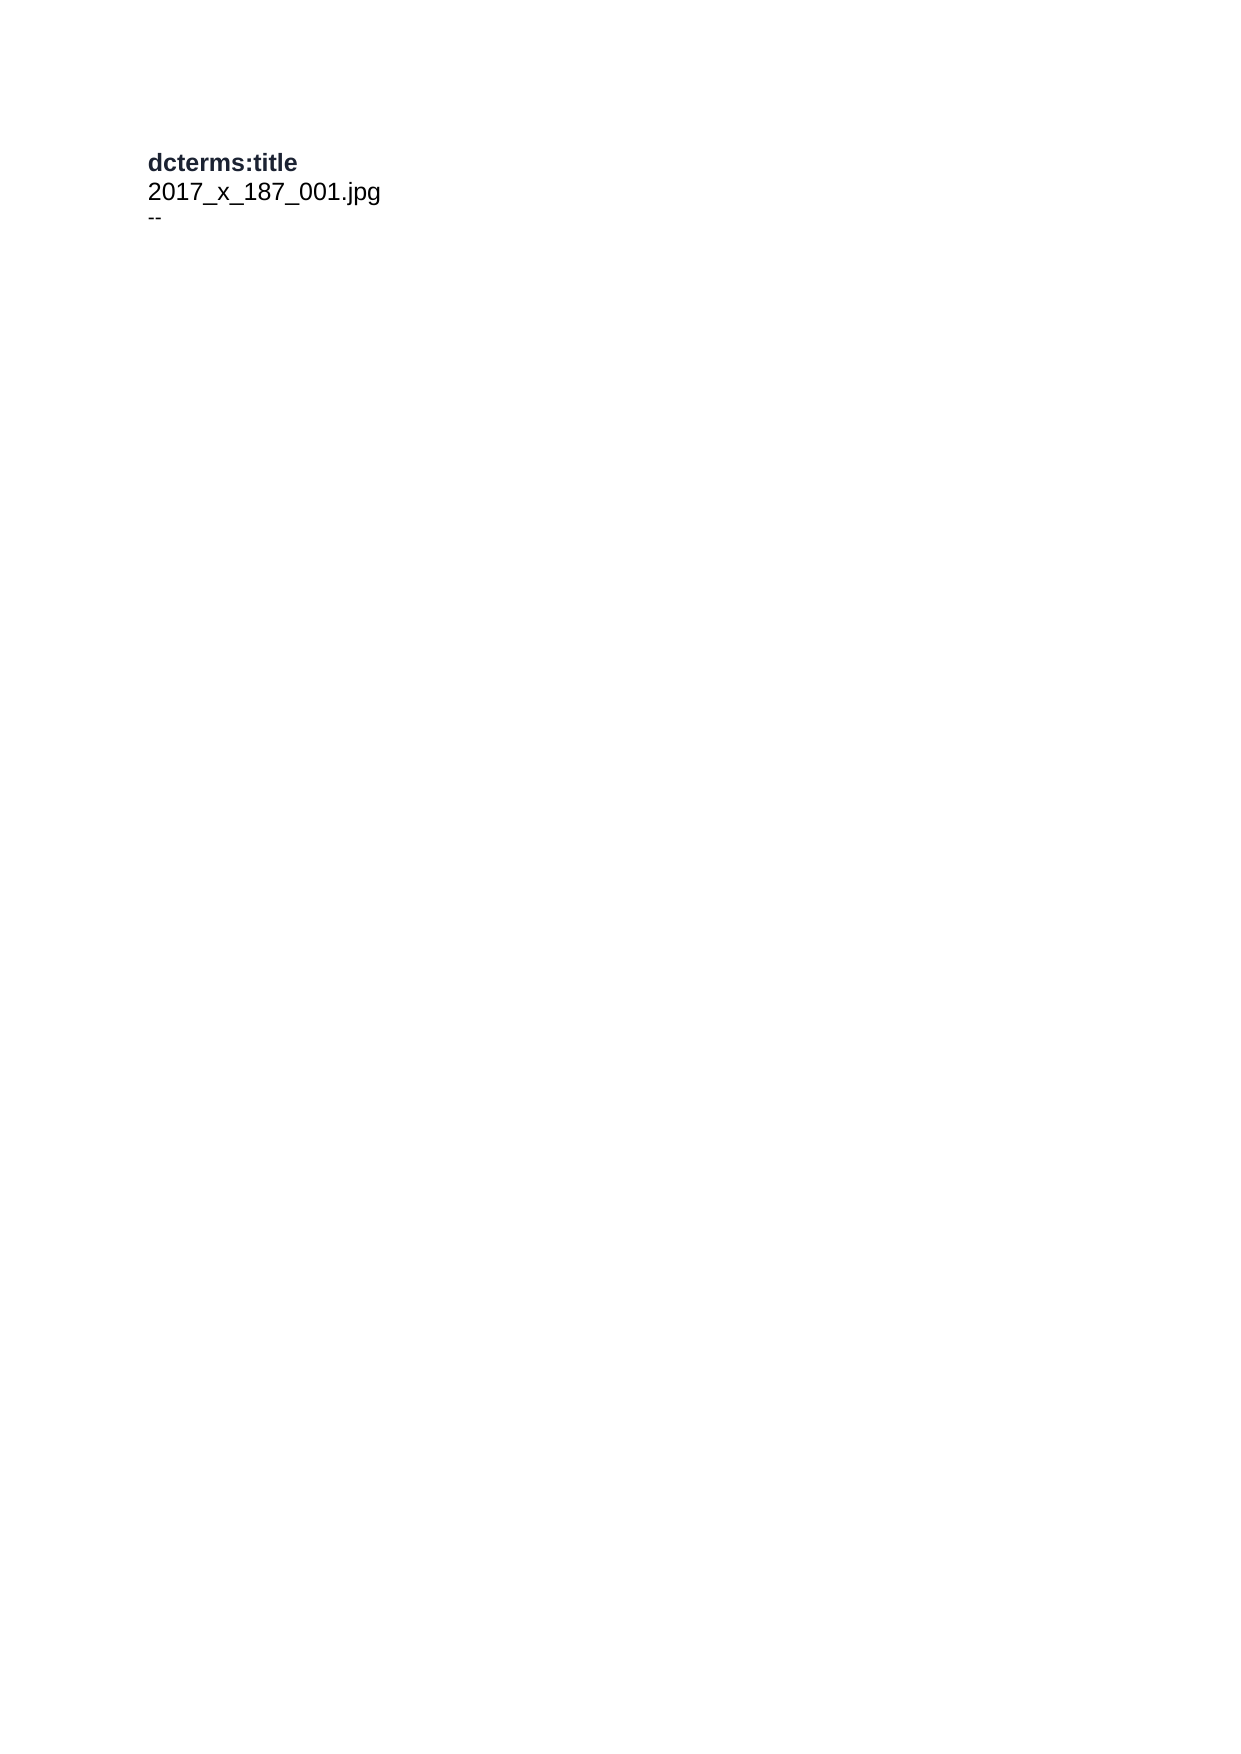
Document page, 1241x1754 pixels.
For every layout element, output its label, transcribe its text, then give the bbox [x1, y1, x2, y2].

text dcterms:title [148, 148, 1092, 176]
text 2017_x_187_001.jpg [148, 176, 1092, 205]
text -- [148, 205, 1092, 229]
